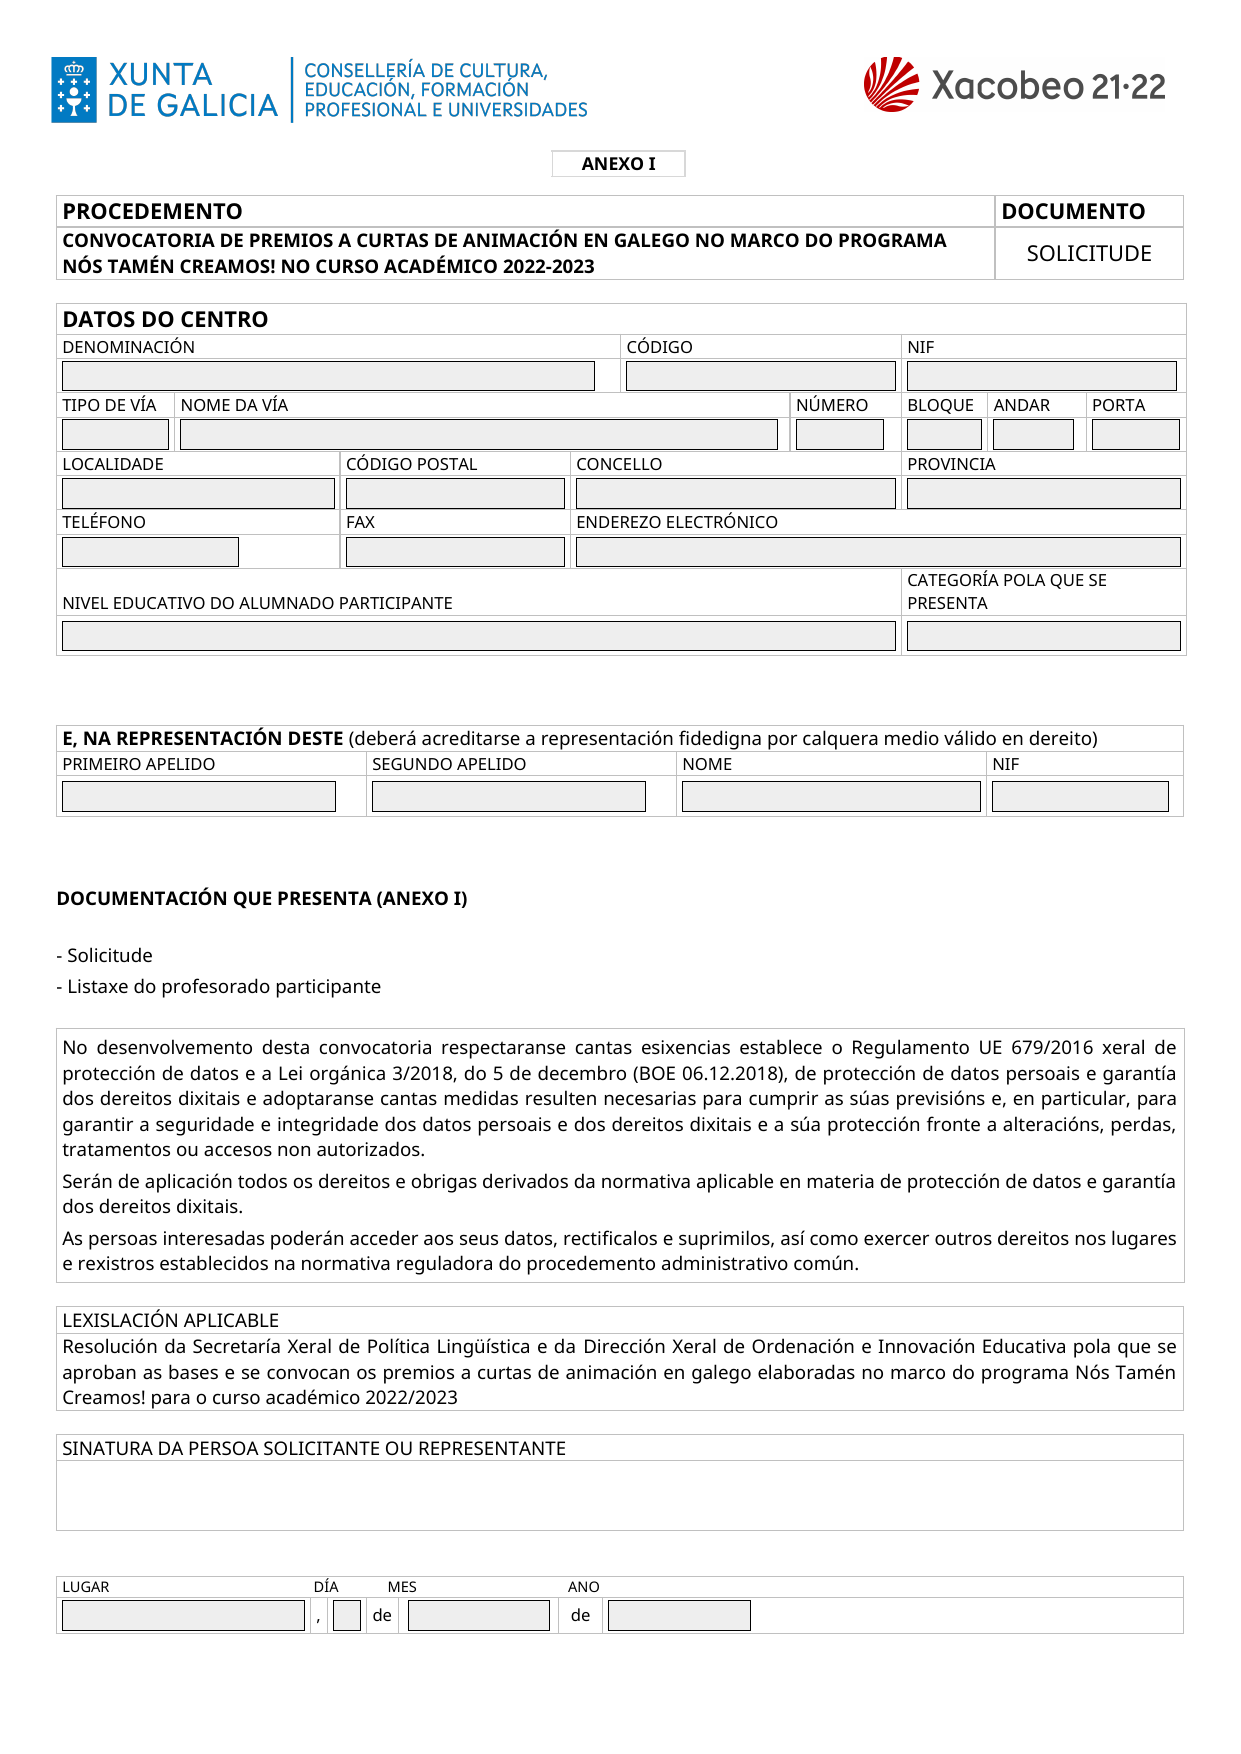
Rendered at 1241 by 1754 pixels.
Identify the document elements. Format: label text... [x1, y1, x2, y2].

table_cell NIF [987, 752, 1183, 775]
table_cell DENOMINACIÓN [57, 335, 620, 358]
table_cell NIF [902, 335, 1186, 358]
text ANEXO I [553, 152, 684, 176]
table_cell SEGUNDO APELIDO [367, 752, 676, 775]
table_cell [603, 1598, 1183, 1632]
table_cell Resolución da Secretaría Xeral de Política Lingüística e da Dirección Xeral de Ordenación e Innovación Educativa pola que se aproban as bases e se convocan os premios a curtas de animación en galego elaboradas no marco do programa Nós Tamén Creamos! para o curso académico 2022/2023 [57, 1334, 1183, 1410]
table_cell NÚMERO [791, 393, 901, 417]
table_cell NIVEL EDUCATIVO DO ALUMNADO PARTICIPANTE [57, 569, 901, 614]
picture [864, 57, 1165, 112]
table_cell NOME [677, 752, 986, 775]
table_cell [902, 616, 1186, 655]
table_cell CÓDIGO POSTAL [341, 452, 570, 475]
table_cell [399, 1598, 558, 1632]
table_cell SOLICITUDE [996, 228, 1183, 279]
table_header PROCEDEMENTO [57, 196, 994, 226]
table_cell CATEGORÍA POLA QUE SE PRESENTA [902, 569, 1186, 614]
table_cell [341, 476, 570, 509]
table_cell [367, 776, 676, 816]
table_cell [988, 418, 1086, 451]
table_cell [341, 535, 570, 568]
table_cell [57, 476, 339, 509]
table_cell [791, 418, 901, 451]
table_cell BLOQUE [902, 393, 987, 417]
text - Listaxe do profesorado participante [56, 973, 1181, 999]
table_cell PORTA [1087, 393, 1186, 417]
table_header DOCUMENTO [996, 196, 1183, 226]
table_cell TIPO DE VÍA [57, 393, 174, 417]
table_cell CONCELLO [571, 452, 901, 475]
table_cell de [559, 1598, 602, 1632]
table_header No desenvolvemento desta convocatoria respectaranse cantas esixencias establece o Regulamento UE 679/2016 xeral de protección de datos e a Lei orgánica 3/2018, do 5 de decembro (BOE 06.12.2018), de protección de datos persoais e garantía dos dereitos dixitais e adoptaranse cantas medidas resulten necesarias para cumprir as súas previsións e, en particular, para garantir a seguridade e integridade dos datos persoais e dos dereitos dixitais e a súa protección fronte a alteracións, perdas, tratamentos ou accesos non autorizados. Serán de aplicación todos os dereitos e obrigas derivados da normativa aplicable en materia de protección de datos e garantía dos dereitos dixitais. As persoas interesadas poderán acceder aos seus datos, rectificalos e suprimilos, así como exercer outros dereitos nos lugares e rexistros establecidos na normativa reguladora do procedemento administrativo común. [57, 1029, 1184, 1282]
table_cell PROVINCIA [902, 452, 1186, 475]
table_cell [57, 535, 339, 568]
table_cell ENDEREZO ELECTRÓNICO [571, 510, 1186, 534]
table_cell [987, 776, 1183, 816]
table_cell FAX [341, 510, 570, 534]
table_cell de [367, 1598, 398, 1632]
table_cell NOME DA VÍA [175, 393, 789, 417]
table_header SINATURA DA PERSOA SOLICITANTE OU REPRESENTANTE [57, 1435, 1183, 1460]
table_cell [902, 476, 1186, 509]
table_cell [571, 476, 901, 509]
table_cell [902, 359, 1186, 392]
table_cell [902, 418, 987, 451]
table_cell [57, 616, 901, 655]
table_cell [621, 359, 901, 392]
table_cell TELÉFONO [57, 510, 339, 534]
table_header LEXISLACIÓN APLICABLE [57, 1307, 1183, 1332]
table_cell ANDAR [988, 393, 1086, 417]
table_header DATOS DO CENTRO [57, 304, 1186, 333]
table_cell [57, 359, 620, 392]
table_cell [328, 1598, 366, 1632]
table_header E, NA REPRESENTACIÓN DESTE (deberá acreditarse a representación fidedigna por calquera medio válido en dereito) [57, 726, 1183, 751]
table_cell [677, 776, 986, 816]
table_cell PRIMEIRO APELIDO [57, 752, 366, 775]
picture [51, 57, 587, 123]
table_cell [571, 535, 1186, 568]
text DOCUMENTACIÓN QUE PRESENTA (ANEXO I) [56, 885, 1181, 911]
table_cell [1087, 418, 1186, 451]
table_cell [175, 418, 789, 451]
table_cell CÓDIGO [621, 335, 901, 358]
table_cell LOCALIDADE [57, 452, 339, 475]
table_cell CONVOCATORIA DE PREMIOS A CURTAS DE ANIMACIÓN EN GALEGO NO MARCO DO PROGRAMA NÓS TAMÉN CREAMOS! NO CURSO ACADÉMICO 2022-2023 [57, 228, 994, 279]
table_cell , [311, 1598, 327, 1632]
table_header LUGAR DÍA MES ANO [57, 1577, 1183, 1597]
table_cell [57, 418, 174, 451]
table_cell [57, 1598, 310, 1632]
text - Solicitude [56, 942, 1181, 968]
table_cell [57, 776, 366, 816]
table_cell [57, 1461, 1183, 1529]
